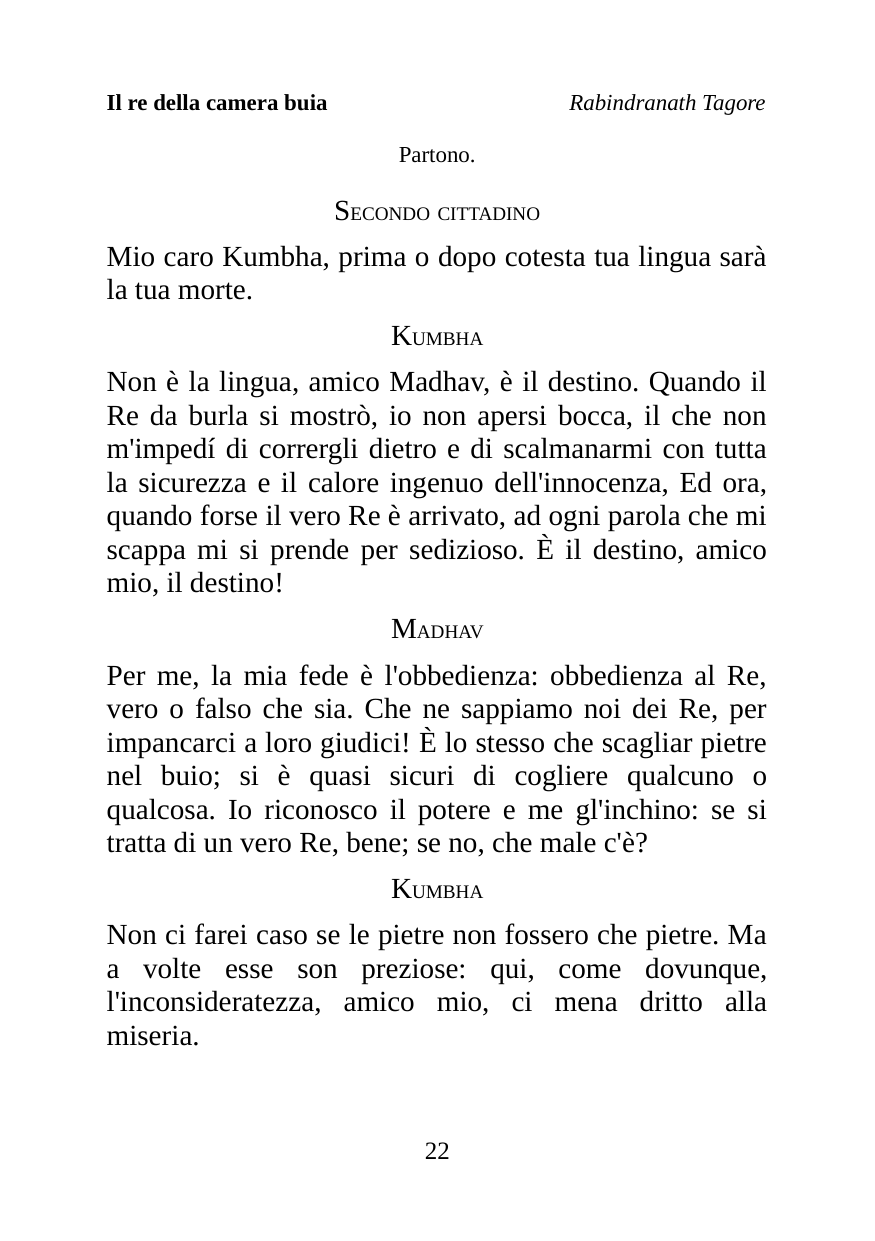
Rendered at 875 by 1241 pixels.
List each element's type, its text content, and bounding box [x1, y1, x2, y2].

text Mio caro Kumbha, prima o dopo cotesta tua lingua sarà la tua morte. [106, 239, 768, 306]
text Secondo cittadino [106, 193, 768, 226]
text Madhav [106, 612, 768, 645]
text Per me, la mia fede è l'obbedienza: obbedienza al Re, vero o falso che sia. Che ne sappiamo noi dei Re, per impancarci a loro giudici! È lo stesso che scagliar pietre nel buio; si è quasi sicuri di cogliere qualcuno o qualcosa. Io riconosco il potere e me gl'inchino: se si tratta di un vero Re, bene; se no, che male c'è? [106, 658, 768, 859]
text Partono. [106, 141, 768, 168]
text Kumbha [106, 871, 768, 905]
text Kumbha [106, 318, 768, 352]
text Non ci farei caso se le pietre non fossero che pietre. Ma a volte esse son preziose: qui, come dovunque, l'inconsideratezza, amico mio, ci mena dritto alla miseria. [106, 917, 768, 1052]
text Non è la lingua, amico Madhav, è il destino. Quando il Re da burla si mostrò, io non apersi bocca, il che non m'impedí di corrergli dietro e di scalmanarmi con tutta la sicurezza e il calore ingenuo dell'innocenza, Ed ora, quando forse il vero Re è arrivato, ad ogni parola che mi scappa mi si prende per sedizioso. È il destino, amico mio, il destino! [106, 364, 768, 599]
